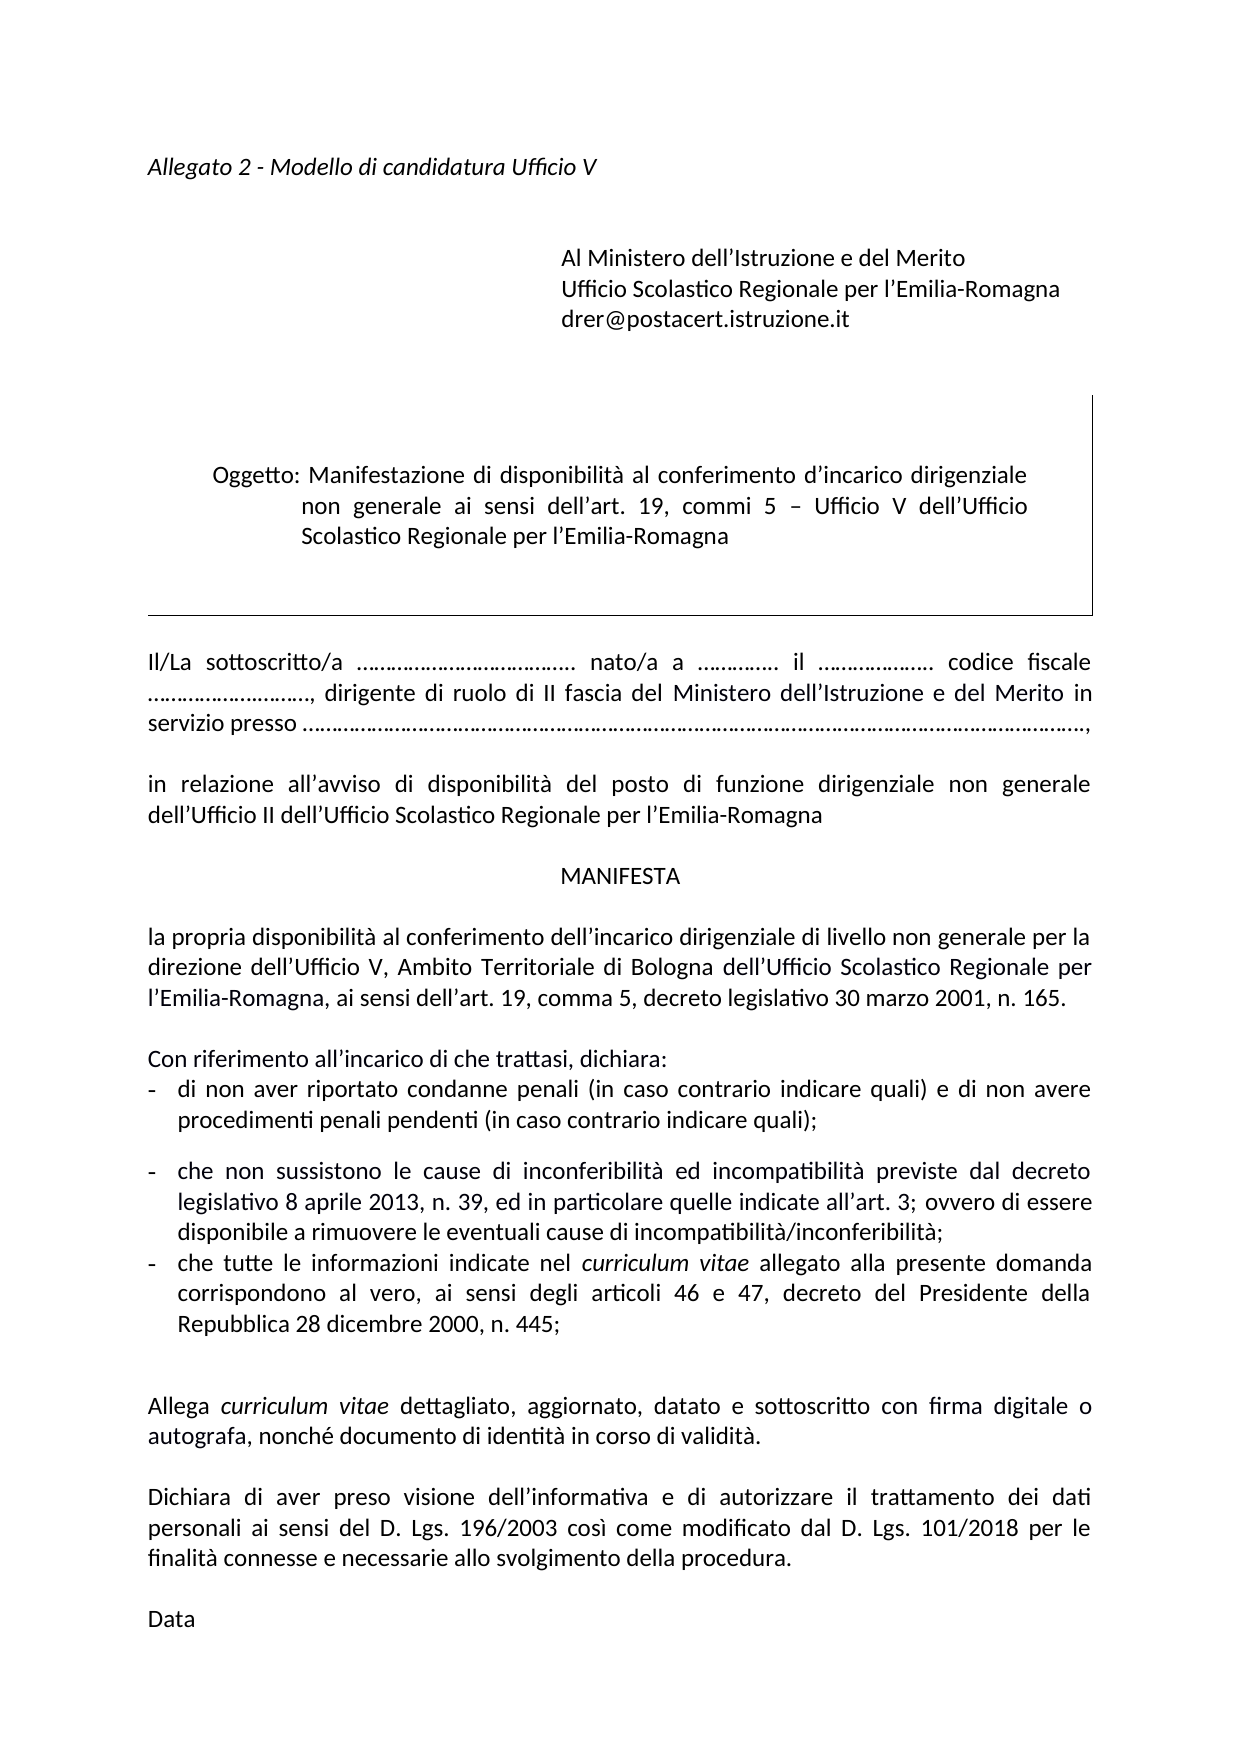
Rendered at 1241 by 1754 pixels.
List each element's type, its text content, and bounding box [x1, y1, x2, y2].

text Allegato 2 - Modello di candidatura Ufficio V [148, 151, 1092, 181]
list che tutte le informazioni indicate nel curriculum vitae allegato alla presente domanda corrispondono al vero, ai sensi degli articoli 46 e 47, decreto del Presidente della Repubblica 28 dicembre 2000, n. 445; [148, 1247, 1093, 1338]
text Ufficio Scolastico Regionale per l’Emilia-Romagna [561, 273, 1092, 303]
text Con riferimento all’incarico di che trattasi, dichiara: [148, 1043, 1093, 1073]
list di non aver riportato condanne penali (in caso contrario indicare quali) e di non avere procedimenti penali pendenti (in caso contrario indicare quali); [148, 1073, 1093, 1134]
text Al Ministero dell’Istruzione e del Merito [561, 242, 1092, 273]
text in relazione all’avviso di disponibilità del posto di funzione dirigenziale non generale dell’Ufficio II dell’Ufficio Scolastico Regionale per l’Emilia-Romagna [148, 768, 1093, 829]
list che non sussistono le cause di inconferibilità ed incompatibilità previste dal decreto legislativo 8 aprile 2013, n. 39, ed in particolare quelle indicate all’art. 3; ovvero di essere disponibile a rimuovere le eventuali cause di incompatibilità/inconferibilità; [148, 1155, 1093, 1247]
text Data [148, 1603, 1092, 1634]
text Il/La sottoscritto/a ……………………………….. nato/a a ………….. il ……………….. codice fiscale ……………….………, dirigente di ruolo di II fascia del Ministero dell’Istruzione e del Merito in servizio presso ………………………………………………………………………………………………………………………., [148, 646, 1093, 738]
text drer@postacert.istruzione.it [561, 303, 1092, 334]
text Dichiara di aver preso visione dell’informativa e di autorizzare il trattamento dei dati personali ai sensi del D. Lgs. 196/2003 così come modificato dal D. Lgs. 101/2018 per le finalità connesse e necessarie allo svolgimento della procedura. [148, 1481, 1093, 1573]
text Oggetto: Manifestazione di disponibilità al conferimento d’incarico dirigenziale non generale ai sensi dell’art. 19, commi 5 – Ufficio V dell’Ufficio Scolastico Regionale per l’Emilia-Romagna [148, 395, 1092, 615]
text MANIFESTA [148, 860, 1093, 890]
text la propria disponibilità al conferimento dell’incarico dirigenziale di livello non generale per la direzione dell’Ufficio V, Ambito Territoriale di Bologna dell’Ufficio Scolastico Regionale per l’Emilia-Romagna, ai sensi dell’art. 19, comma 5, decreto legislativo 30 marzo 2001, n. 165. [148, 921, 1092, 1012]
text Allega curriculum vitae dettagliato, aggiornato, datato e sottoscritto con firma digitale o autografa, nonché documento di identità in corso di validità. [148, 1390, 1093, 1451]
